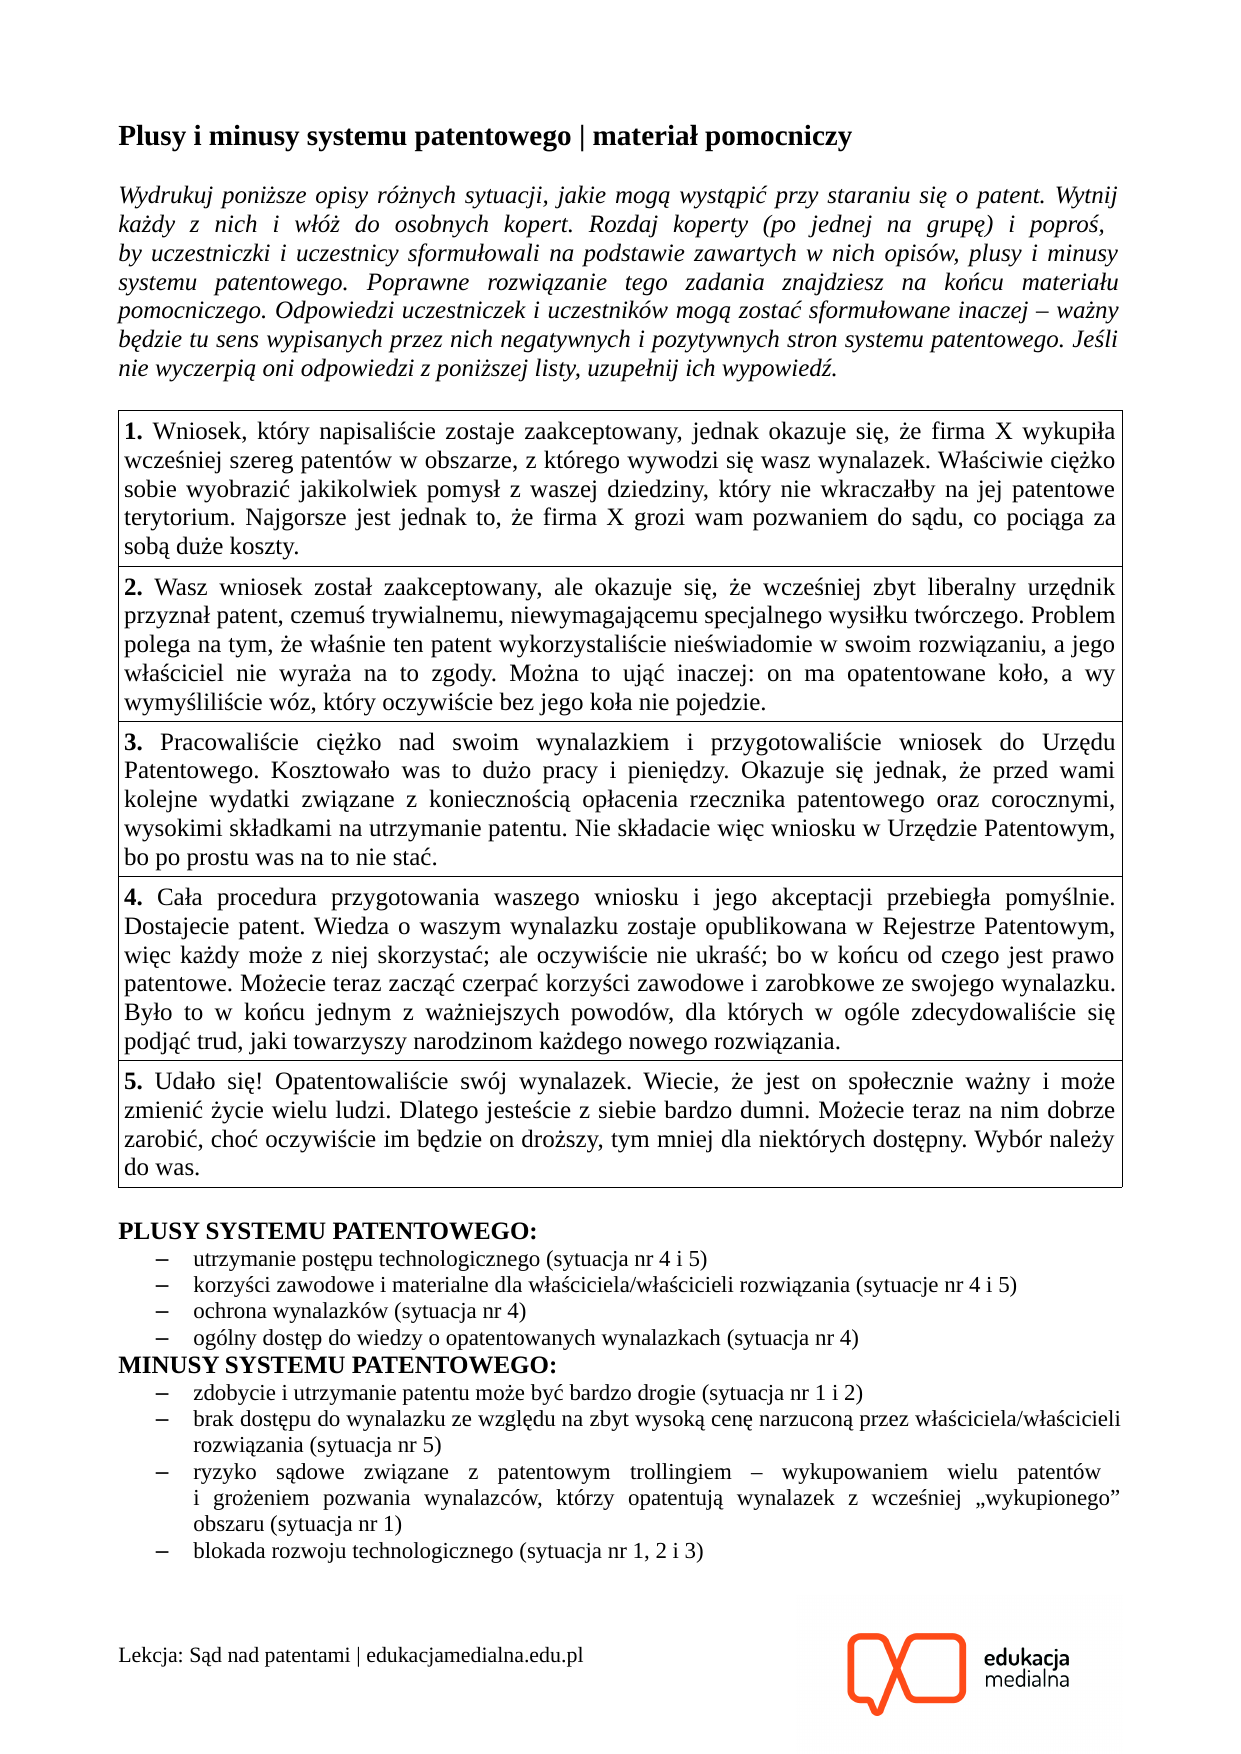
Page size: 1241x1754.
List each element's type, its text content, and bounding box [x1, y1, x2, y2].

table_header 1. Wniosek, który napisaliście zostaje zaakceptowany, jednak okazuje się, że firma X wykupiła wcześniej szereg patentów w obszarze, z którego wywodzi się wasz wynalazek. Właściwie ciężko sobie wyobrazić jakikolwiek pomysł z waszej dziedziny, który nie wkraczałby na jej patentowe terytorium. Najgorsze jest jednak to, że firma X grozi wam pozwaniem do sądu, co pociąga za sobą duże koszty. [119, 411, 1122, 566]
list brak dostępu do wynalazku ze względu na zbyt wysoką cenę narzuconą przez właściciela/właścicieli rozwiązania (sytuacja nr 5) [156, 1405, 1122, 1458]
list ryzyko sądowe związane z patentowym trollingiem – wykupowaniem wielu patentów i grożeniem pozwania wynalazców, którzy opatentują wynalazek z wcześniej „wykupionego” obszaru (sytuacja nr 1) [156, 1458, 1122, 1537]
text MINUSY SYSTEMU PATENTOWEGO: [118, 1350, 1122, 1379]
table_cell 5. Udało się! Opatentowaliście swój wynalazek. Wiecie, że jest on społecznie ważny i może zmienić życie wielu ludzi. Dlatego jesteście z siebie bardzo dumni. Możecie teraz na nim dobrze zarobić, choć oczywiście im będzie on droższy, tym mniej dla niektórych dostępny. Wybór należy do was. [119, 1061, 1122, 1187]
text Wydrukuj poniższe opisy różnych sytuacji, jakie mogą wystąpić przy staraniu się o patent. Wytnij każdy z nich i włóż do osobnych kopert. Rozdaj koperty (po jednej na grupę) i poproś, by uczestniczki i uczestnicy sformułowali na podstawie zawartych w nich opisów, plusy i minusy systemu patentowego. Poprawne rozwiązanie tego zadania znajdziesz na końcu materiału pomocniczego. Odpowiedzi uczestniczek i uczestników mogą zostać sformułowane inaczej – ważny będzie tu sens wypisanych przez nich negatywnych i pozytywnych stron systemu patentowego. Jeśli nie wyczerpią oni odpowiedzi z poniższej listy, uzupełnij ich wypowiedź. [118, 180, 1122, 382]
list zdobycie i utrzymanie patentu może być bardzo drogie (sytuacja nr 1 i 2) [156, 1379, 1122, 1405]
table_cell 4. Cała procedura przygotowania waszego wniosku i jego akceptacji przebiegła pomyślnie. Dostajecie patent. Wiedza o waszym wynalazku zostaje opublikowana w Rejestrze Patentowym, więc każdy może z niej skorzystać; ale oczywiście nie ukraść; bo w końcu od czego jest prawo patentowe. Możecie teraz zacząć czerpać korzyści zawodowe i zarobkowe ze swojego wynalazku. Było to w końcu jednym z ważniejszych powodów, dla których w ogóle zdecydowaliście się podjąć trud, jaki towarzyszy narodzinom każdego nowego rozwiązania. [119, 877, 1122, 1060]
list ogólny dostęp do wiedzy o opatentowanych wynalazkach (sytuacja nr 4) [156, 1324, 1122, 1350]
picture [795, 1595, 1123, 1754]
text PLUSY SYSTEMU PATENTOWEGO: [118, 1216, 1122, 1244]
text Plusy i minusy systemu patentowego | materiał pomocniczy [118, 118, 1122, 152]
list korzyści zawodowe i materialne dla właściciela/właścicieli rozwiązania (sytuacje nr 4 i 5) [156, 1271, 1122, 1297]
list blokada rozwoju technologicznego (sytuacja nr 1, 2 i 3) [156, 1537, 1122, 1563]
list utrzymanie postępu technologicznego (sytuacja nr 4 i 5) [156, 1244, 1122, 1271]
table_cell 2. Wasz wniosek został zaakceptowany, ale okazuje się, że wcześniej zbyt liberalny urzędnik przyznał patent, czemuś trywialnemu, niewymagającemu specjalnego wysiłku twórczego. Problem polega na tym, że właśnie ten patent wykorzystaliście nieświadomie w swoim rozwiązaniu, a jego właściciel nie wyraża na to zgody. Można to ująć inaczej: on ma opatentowane koło, a wy wymyśliliście wóz, który oczywiście bez jego koła nie pojedzie. [119, 567, 1122, 721]
table_cell 3. Pracowaliście ciężko nad swoim wynalazkiem i przygotowaliście wniosek do Urzędu Patentowego. Kosztowało was to dużo pracy i pieniędzy. Okazuje się jednak, że przed wami kolejne wydatki związane z koniecznością opłacenia rzecznika patentowego oraz corocznymi, wysokimi składkami na utrzymanie patentu. Nie składacie więc wniosku w Urzędzie Patentowym, bo po prostu was na to nie stać. [119, 722, 1122, 876]
list ochrona wynalazków (sytuacja nr 4) [156, 1297, 1122, 1324]
